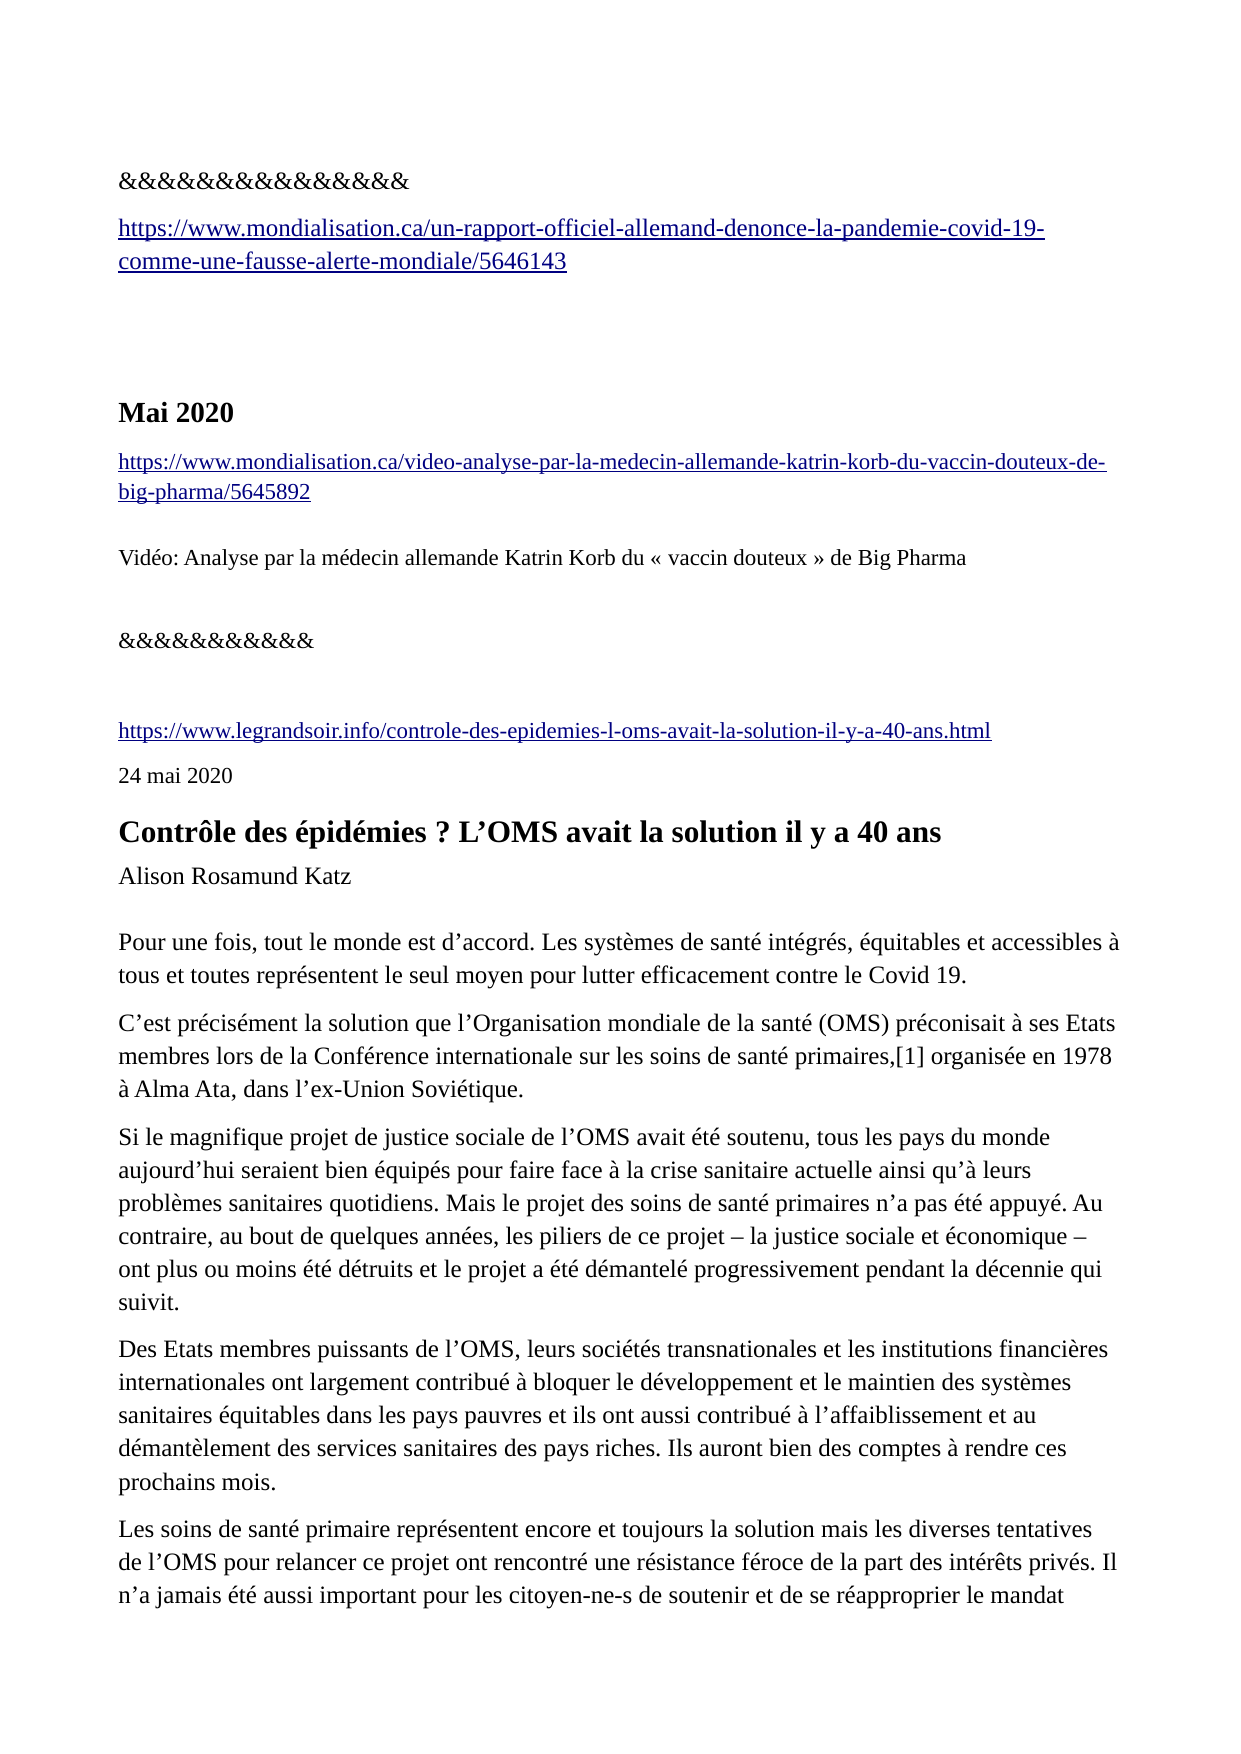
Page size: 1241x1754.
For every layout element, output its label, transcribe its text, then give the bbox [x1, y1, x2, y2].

text &&&&&&&&&&&&&&& [118, 166, 1122, 194]
text Alison Rosamund Katz [118, 861, 1122, 890]
text Les soins de santé primaire représentent encore et toujours la solution mais les diverses tentatives de l’OMS pour relancer ce projet ont rencontré une résistance féroce de la part des intérêts privés. Il n’a jamais été aussi important pour les citoyen-ne-s de soutenir et de se réapproprier le mandat [118, 1514, 1122, 1609]
subtitle Vidéo: Analyse par la médecin allemande Katrin Korb du « vaccin douteux » de Big Pharma [118, 544, 1122, 570]
text 24 mai 2020 [118, 762, 1122, 788]
text Mai 2020 [118, 395, 1122, 428]
subtitle Contrôle des épidémies ? L’OMS avait la solution il y a 40 ans [118, 813, 1122, 849]
text Si le magnifique projet de justice sociale de l’OMS avait été soutenu, tous les pays du monde aujourd’hui seraient bien équipés pour faire face à la crise sanitaire actuelle ainsi qu’à leurs problèmes sanitaires quotidiens. Mais le projet des soins de santé primaires n’a pas été appuyé. Au contraire, au bout de quelques années, les piliers de ce projet – la justice sociale et économique – ont plus ou moins été détruits et le projet a été démantelé progressivement pendant la décennie qui suivit. [118, 1122, 1122, 1316]
text Pour une fois, tout le monde est d’accord. Les systèmes de santé intégrés, équitables et accessibles à tous et toutes représentent le seul moyen pour lutter efficacement contre le Covid 19. [118, 927, 1122, 989]
text https://www.mondialisation.ca/video-analyse-par-la-medecin-allemande-katrin-korb-du-vaccin-douteux-de-big-pharma/5645892 [118, 448, 1122, 504]
text Des Etats membres puissants de l’OMS, leurs sociétés transnationales et les institutions financières internationales ont largement contribué à bloquer le développement et le maintien des systèmes sanitaires équitables dans les pays pauvres et ils ont aussi contribué à l’affaiblissement et au démantèlement des services sanitaires des pays riches. Ils auront bien des comptes à rendre ces prochains mois. [118, 1334, 1122, 1495]
text &&&&&&&&&&& [118, 627, 1122, 654]
text C’est précisément la solution que l’Organisation mondiale de la santé (OMS) préconisait à ses Etats membres lors de la Conférence internationale sur les soins de santé primaires,[1] organisée en 1978 à Alma Ata, dans l’ex-Union Soviétique. [118, 1008, 1122, 1103]
text https://www.mondialisation.ca/un-rapport-officiel-allemand-denonce-la-pandemie-covid-19-comme-une-fausse-alerte-mondiale/5646143 [118, 213, 1122, 275]
text https://www.legrandsoir.info/controle-des-epidemies-l-oms-avait-la-solution-il-y-a-40-ans.html [118, 717, 1122, 743]
